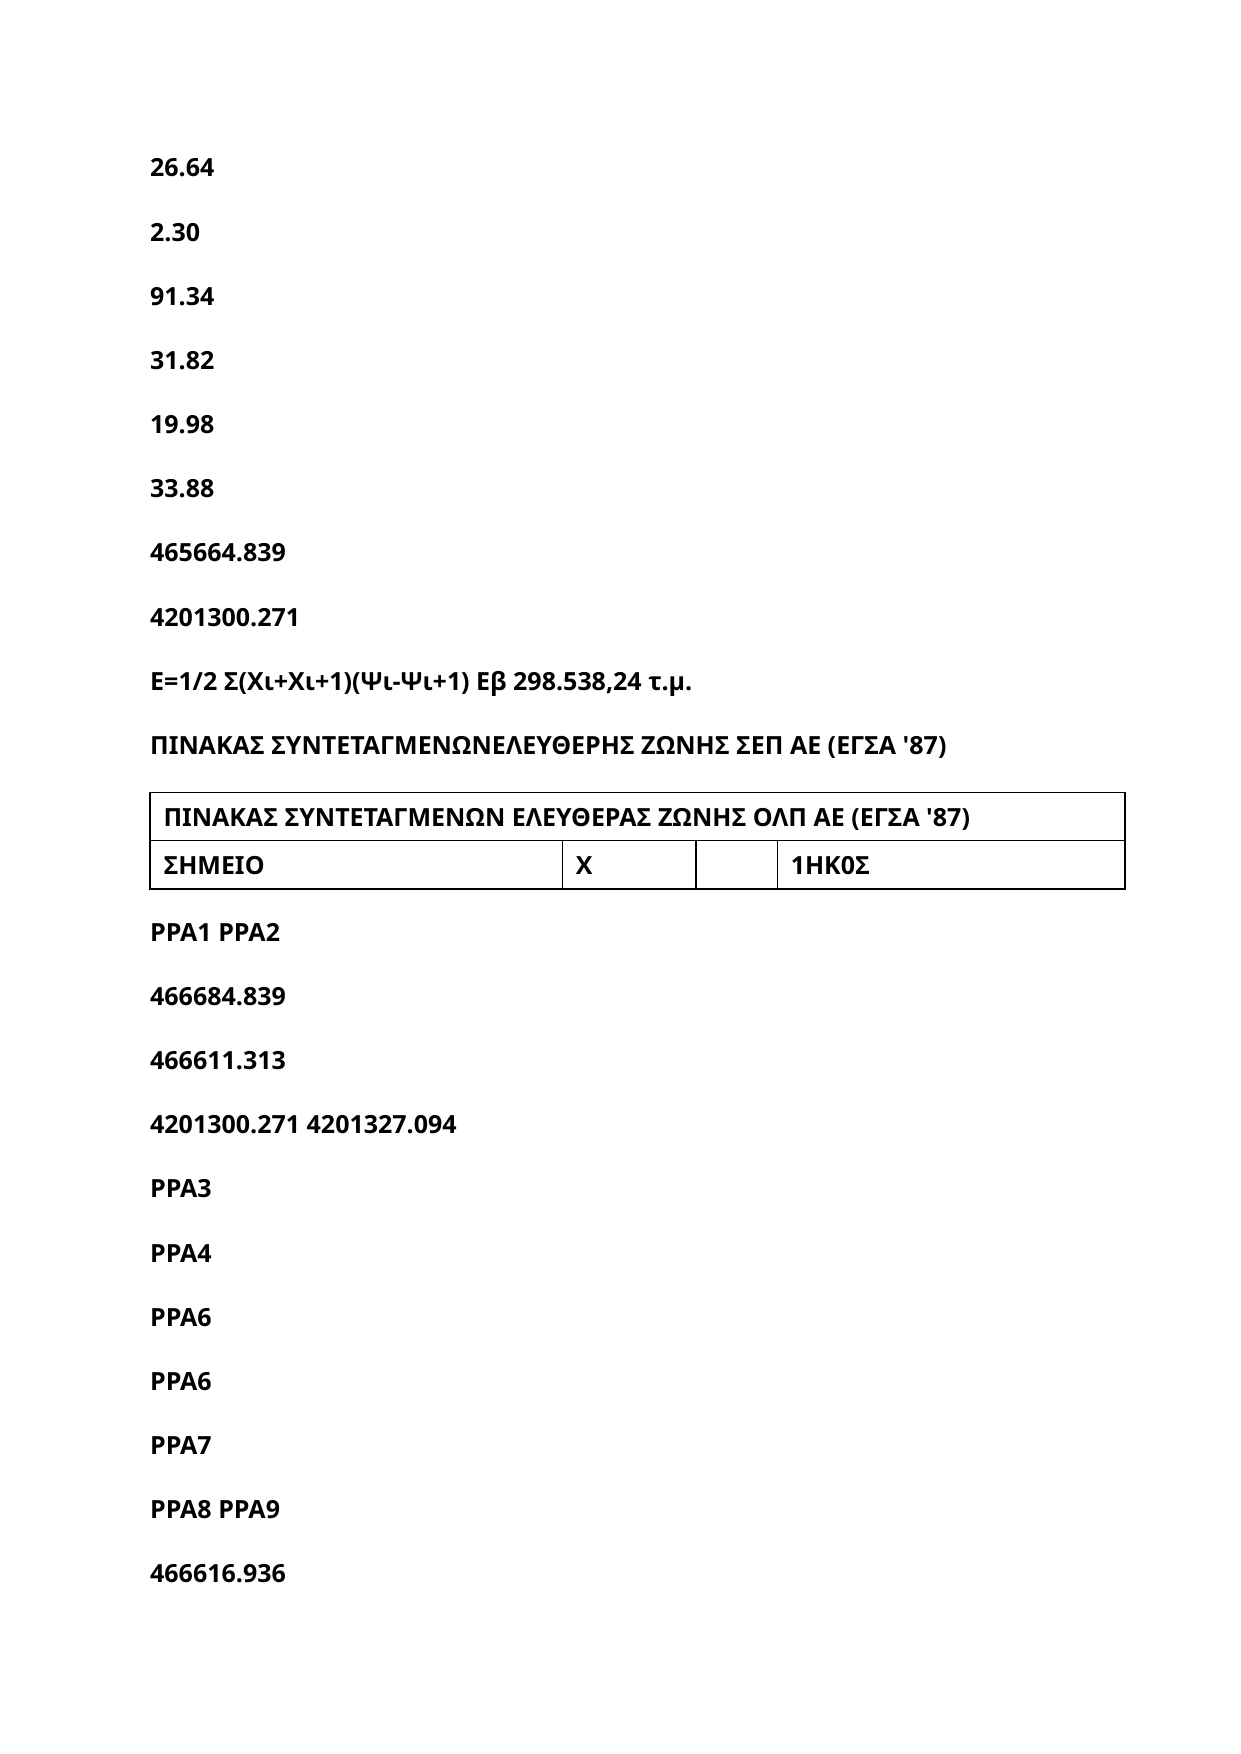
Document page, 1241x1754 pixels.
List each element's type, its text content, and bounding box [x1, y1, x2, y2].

text 4201300.271 4201327.094 [150, 1107, 1090, 1141]
table_cell ΣΗΜΕΙΟ [151, 841, 562, 888]
text 26.64 [150, 150, 1090, 184]
table_cell 1ΗΚ0Σ [778, 841, 1124, 888]
text PPA6 [150, 1299, 1090, 1333]
text 19.98 [150, 407, 1090, 441]
text 31.82 [150, 342, 1090, 377]
text 465664.839 [150, 535, 1090, 569]
text PPA7 [150, 1428, 1090, 1462]
text 2.30 [150, 214, 1090, 248]
table_header ΠΙΝΑΚΑΣ ΣΥΝΤΕΤΑΓΜΕΝΩΝ ΕΛΕΥΘΕΡΑΣ ΖΩΝΗΣ ΟΛΠ ΑΕ (ΕΓΣΑ '87) [151, 793, 1124, 840]
text ΡΡΑ8 PPA9 [150, 1492, 1090, 1526]
text PPA3 [150, 1171, 1090, 1205]
text 466611.313 [150, 1043, 1090, 1077]
table_cell [697, 841, 777, 888]
text PPA1 PPA2 [150, 914, 1090, 948]
text 466684.839 [150, 979, 1090, 1013]
text ΡΡΑ4 [150, 1235, 1090, 1269]
text ΠΙΝΑΚΑΣ ΣΥΝΤΕΤΑΓΜΕΝΩΝΕΛΕΥΘΕΡΗΣ ΖΩΝΗΣ ΣΕΠ ΑΕ (ΕΓΣΑ '87) [150, 727, 1090, 762]
text 4201300.271 [150, 599, 1090, 633]
text Ε=1/2 Σ(Χι+Χι+1)(Ψι-Ψι+1) Εβ 298.538,24 τ.μ. [150, 663, 1090, 697]
text 466616.936 [150, 1556, 1090, 1590]
text 33.88 [150, 471, 1090, 505]
text PPA6 [150, 1364, 1090, 1398]
text 91.34 [150, 278, 1090, 312]
table_cell X [563, 841, 695, 888]
